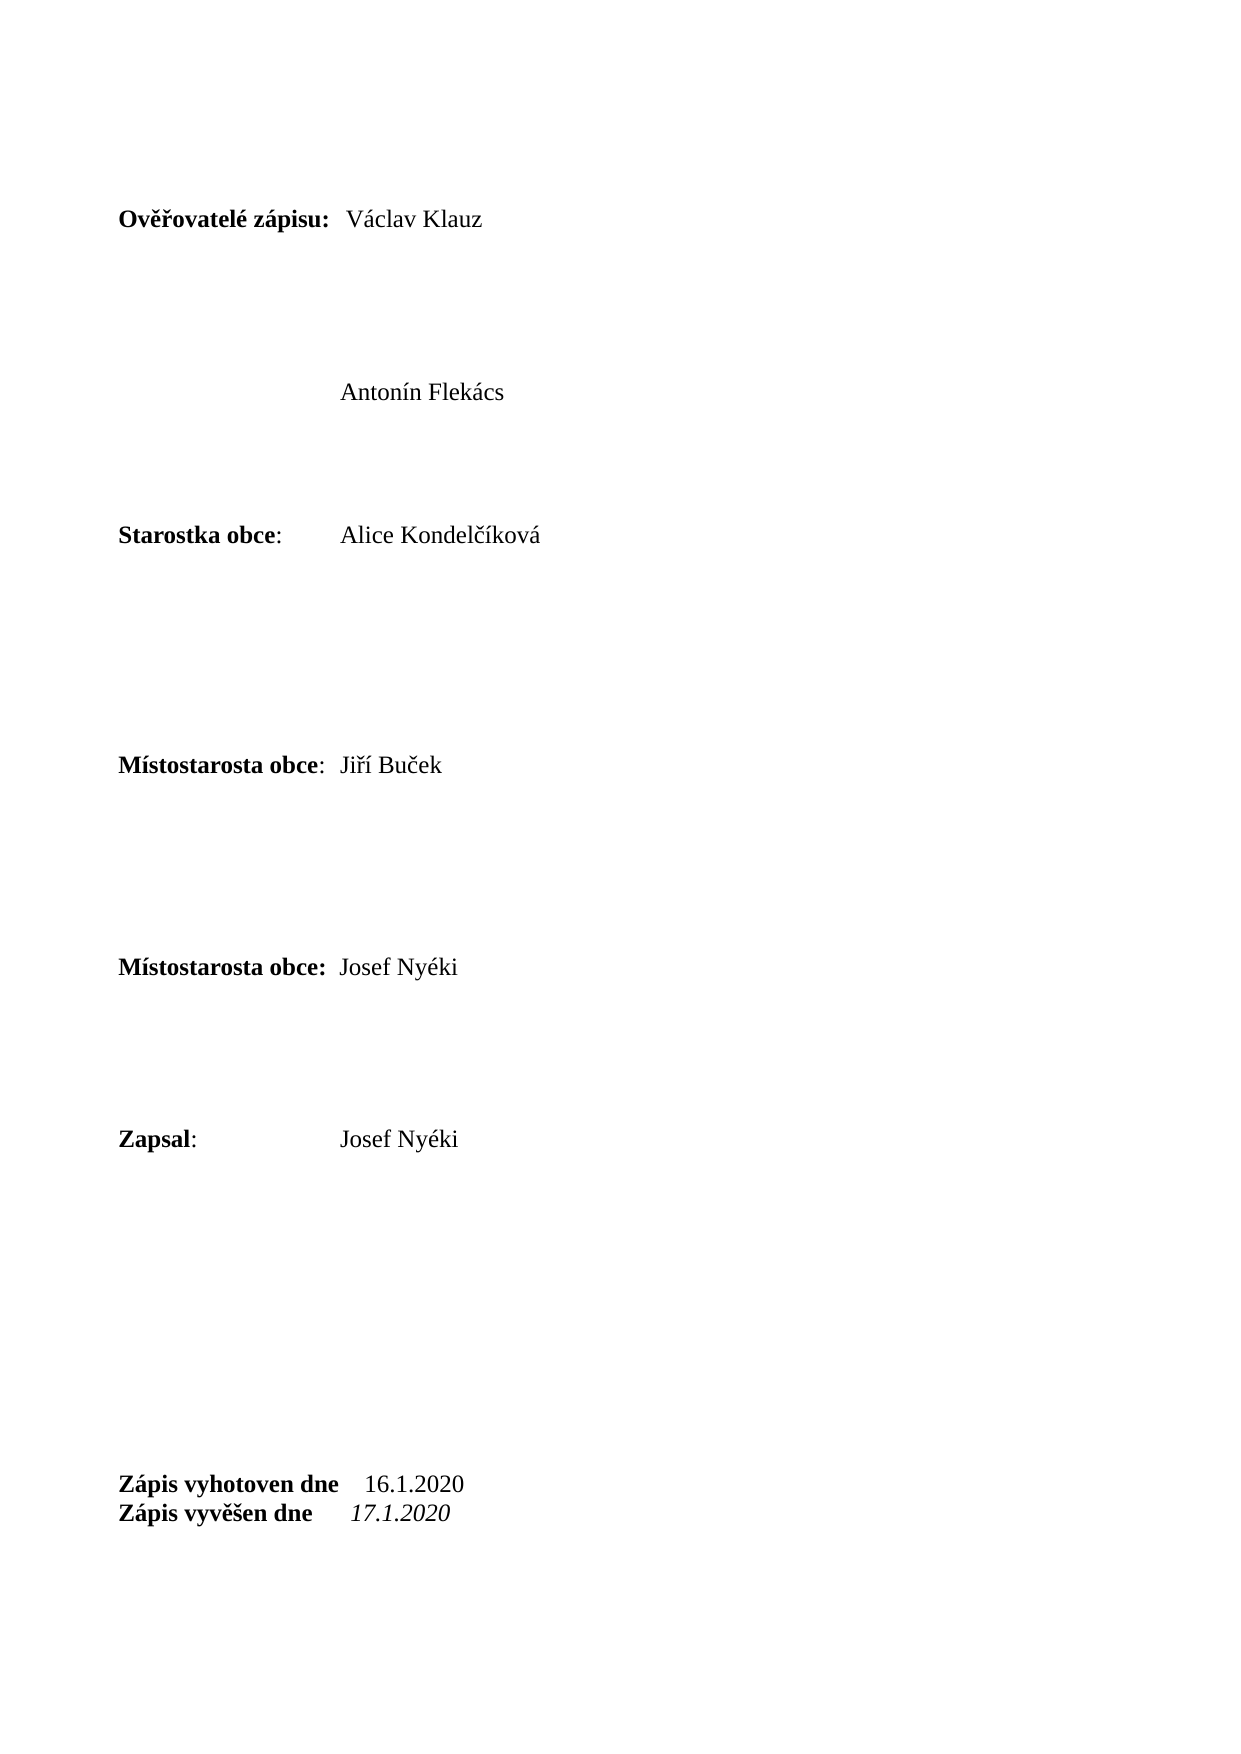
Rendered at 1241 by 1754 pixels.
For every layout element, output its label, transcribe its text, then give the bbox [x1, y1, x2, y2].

text Starostka obce: Alice Kondelčíková [118, 521, 1122, 549]
text Zápis vyhotoven dne 16.1.2020 [118, 1469, 1122, 1498]
text Ověřovatelé zápisu: Václav Klauz [118, 204, 1122, 233]
text Místostarosta obce: Josef Nyéki [118, 952, 1122, 981]
text Místostarosta obce: Jiří Buček [118, 751, 1122, 779]
text Zapsal: Josef Nyéki [118, 1124, 1122, 1153]
text Zápis vyvěšen dne 17.1.2020 [118, 1498, 1122, 1527]
text Antonín Flekács [118, 377, 1122, 406]
